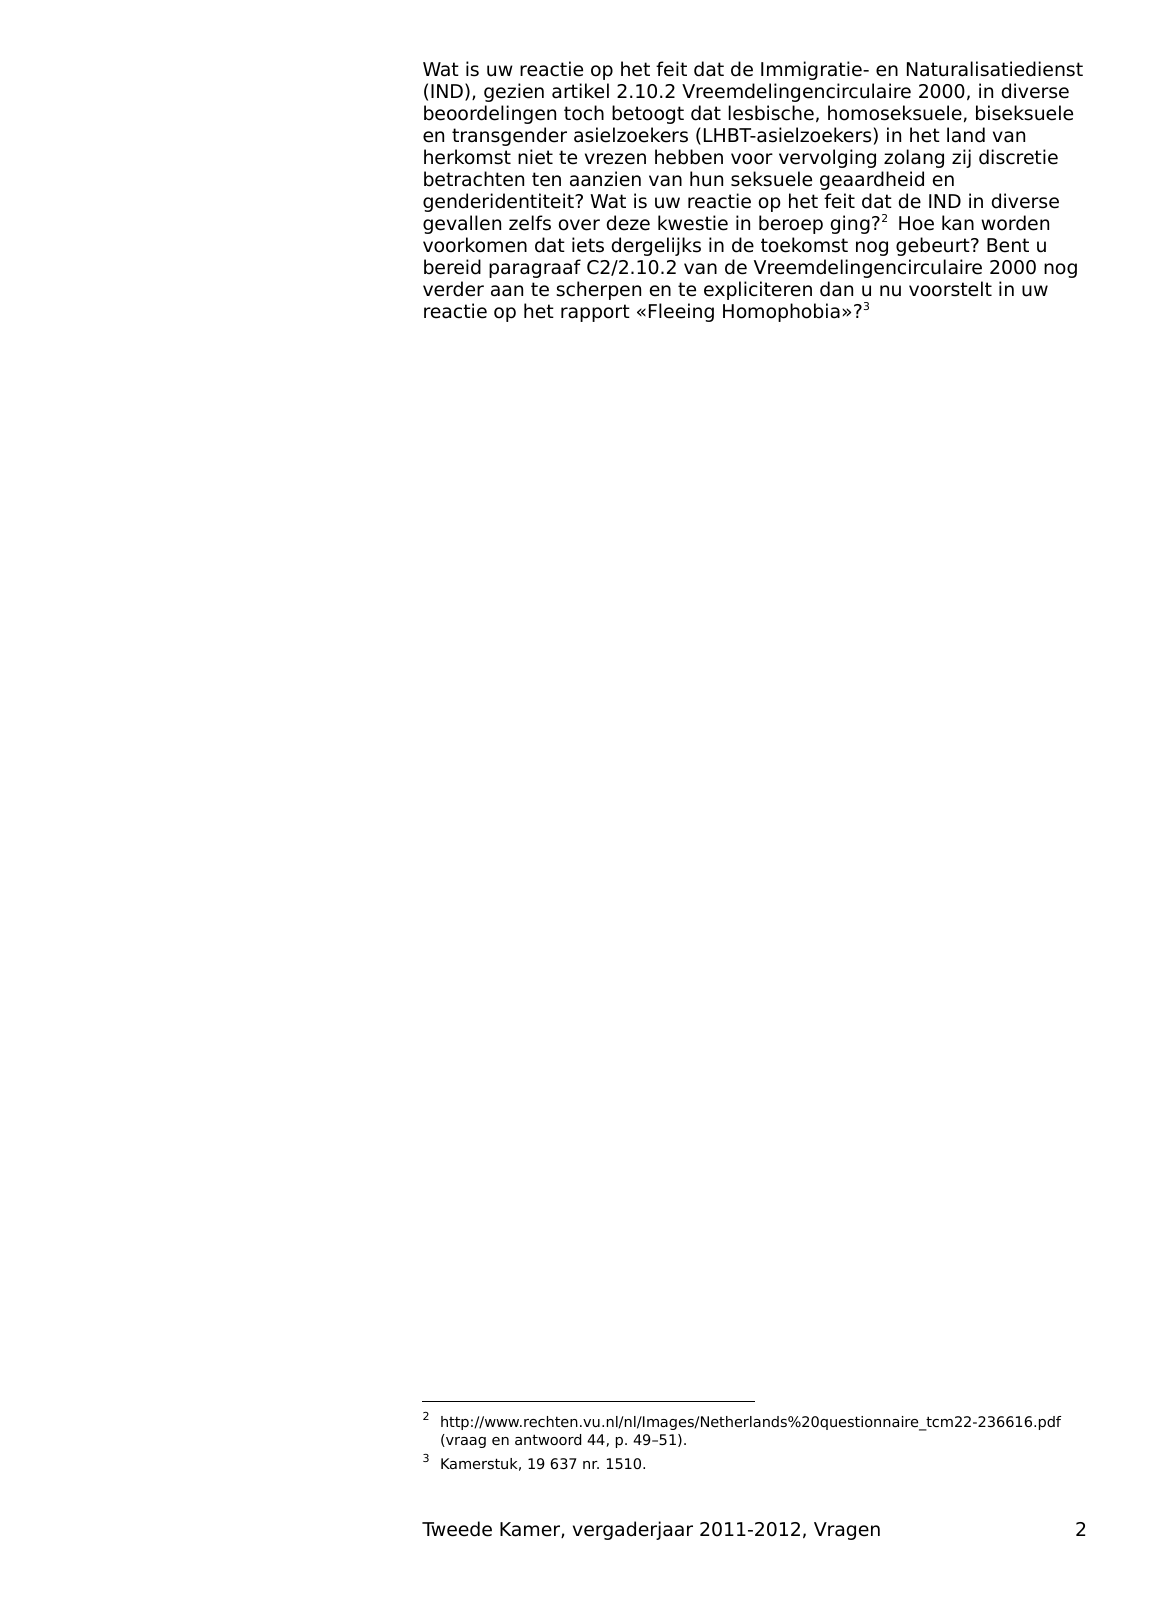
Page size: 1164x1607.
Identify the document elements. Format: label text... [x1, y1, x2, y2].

text http://www.rechten.vu.nl/nl/Images/Netherlands%20questionnaire_tcm22-236616.pdf (vraag en antwoord 44, p. 49–51). [422, 1410, 1087, 1449]
text Wat is uw reactie op het feit dat de Immigratie- en Naturalisatiedienst (IND), gezien artikel 2.10.2 Vreemdelingencirculaire 2000, in diverse beoordelingen toch betoogt dat lesbische, homoseksuele, biseksuele en transgender asielzoekers (LHBT-asielzoekers) in het land van herkomst niet te vrezen hebben voor vervolging zolang zij discretie betrachten ten aanzien van hun seksuele geaardheid en genderidentiteit? Wat is uw reactie op het feit dat de IND in diverse gevallen zelfs over deze kwestie in beroep ging? Hoe kan worden voorkomen dat iets dergelijks in de toekomst nog gebeurt? Bent u bereid paragraaf C2/2.10.2 van de Vreemdelingencirculaire 2000 nog verder aan te scherpen en te expliciteren dan u nu voorstelt in uw reactie op het rapport «Fleeing Homophobia»? [422, 59, 1087, 323]
text Kamerstuk, 19 637 nr. 1510. [422, 1452, 1087, 1474]
